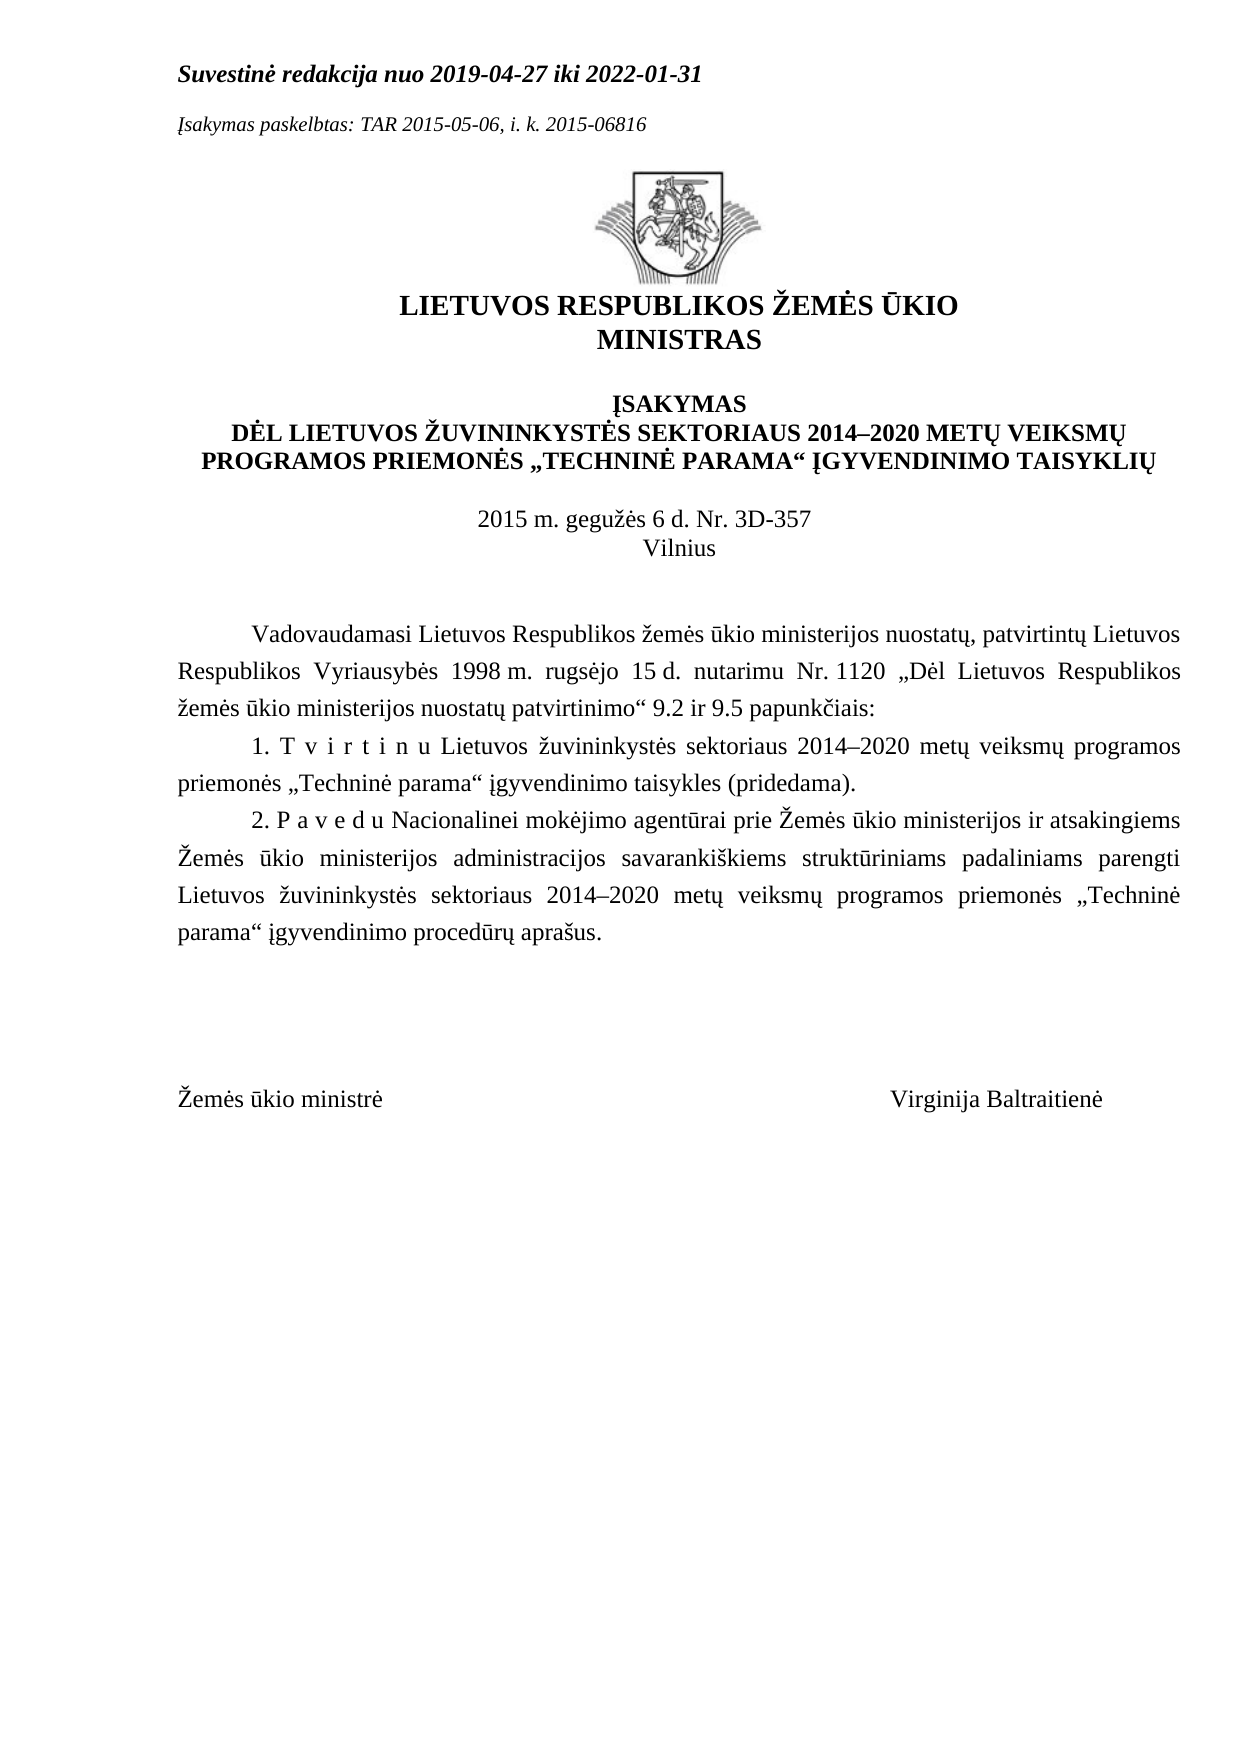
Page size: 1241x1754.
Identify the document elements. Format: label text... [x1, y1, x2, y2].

text Vilnius [177, 533, 1181, 561]
text ĮSAKYMAS [177, 389, 1181, 418]
text Įsakymas paskelbtas: TAR 2015-05-06, i. k. 2015-06816 [177, 112, 1181, 136]
text 1. T v i r t i n u Lietuvos žuvininkystės sektoriaus 2014–2020 metų veiksmų programos priemonės „Techninė parama“ įgyvendinimo taisykles (pridedama). [177, 731, 1181, 797]
text Žemės ūkio ministrė Virginija Baltraitienė [177, 1084, 1181, 1113]
text 2. P a v e d u Nacionalinei mokėjimo agentūrai prie Žemės ūkio ministerijos ir atsakingiems Žemės ūkio ministerijos administracijos savarankiškiems struktūriniams padaliniams parengti Lietuvos žuvininkystės sektoriaus 2014–2020 metų veiksmų programos priemonės „Techninė parama“ įgyvendinimo procedūrų aprašus. [177, 805, 1181, 946]
text DĖL LIETUVOS ŽUVININKYSTĖS SEKTORIAUS 2014–2020 METŲ VEIKSMŲ PROGRAMOS PRIEMONĖS „TECHNINĖ PARAMA“ ĮGYVENDINIMO TAISYKLIŲ [177, 418, 1181, 475]
text LIETUVOS RESPUBLIKOS ŽEMĖS ŪKIO [177, 288, 1181, 322]
text 2015 m. gegužės 6 d. Nr. 3D-357 [477, 504, 1181, 533]
text Vadovaudamasi Lietuvos Respublikos žemės ūkio ministerijos nuostatų, patvirtintų Lietuvos Respublikos Vyriausybės 1998 m. rugsėjo 15 d. nutarimu Nr. 1120 „Dėl Lietuvos Respublikos žemės ūkio ministerijos nuostatų patvirtinimo“ 9.2 ir 9.5 papunkčiais: [177, 619, 1181, 722]
text Suvestinė redakcija nuo 2019-04-27 iki 2022-01-31 [177, 59, 1181, 88]
text MINISTRAS [177, 322, 1181, 355]
